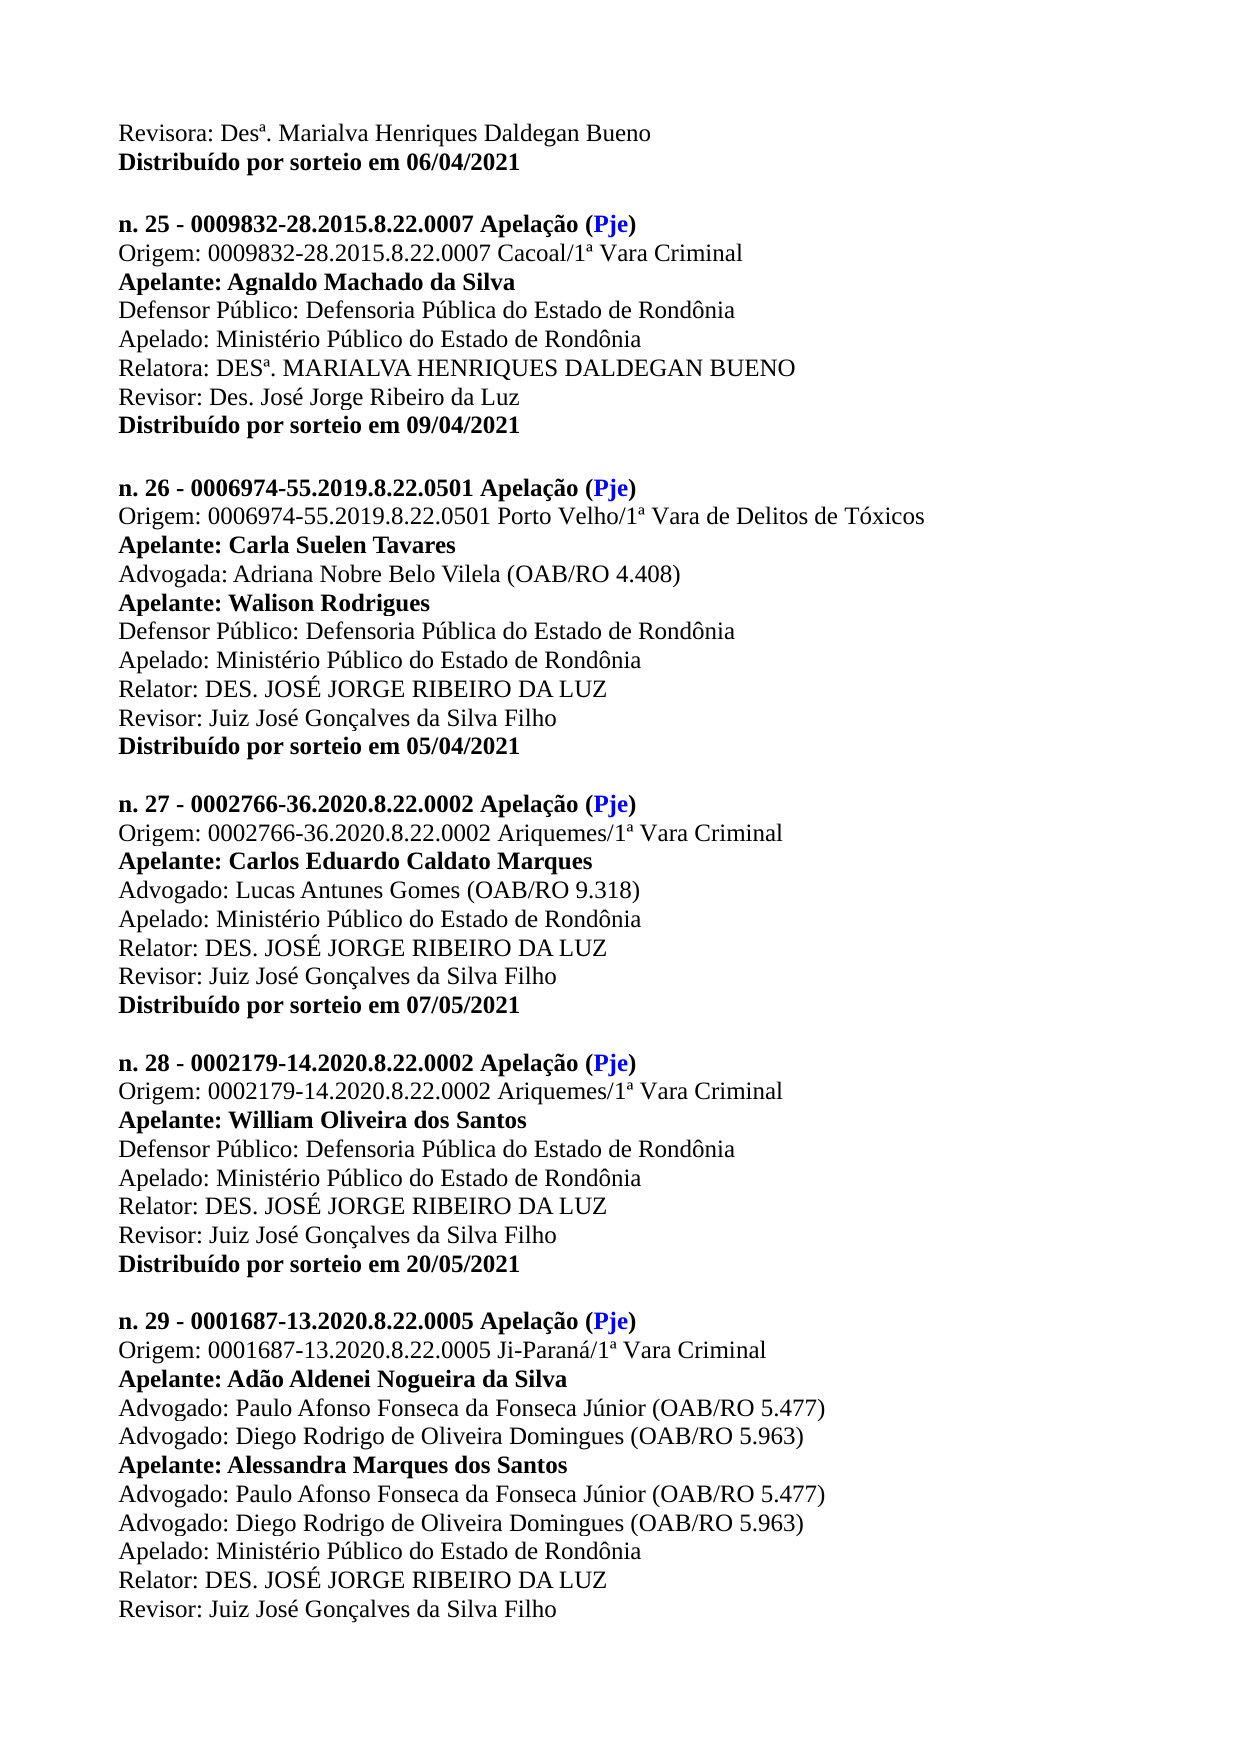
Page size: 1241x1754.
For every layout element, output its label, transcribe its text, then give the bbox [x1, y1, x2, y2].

text Relator: DES. JOSÉ JORGE RIBEIRO DA LUZ [118, 674, 1122, 703]
text Advogado: Diego Rodrigo de Oliveira Domingues (OAB/RO 5.963) Apelado: Ministério Público do Estado de Rondônia [118, 1508, 1122, 1565]
text n. 26 - 0006974-55.2019.8.22.0501 Apelação (Pje) Origem: 0006974-55.2019.8.22.0501 Porto Velho/1ª Vara de Delitos de Tóxicos Apelante: Carla Suelen Tavares Advogada: Adriana Nobre Belo Vilela (OAB/RO 4.408) Apelante: Walison Rodrigues Defensor Público: Defensoria Pública do Estado de Rondônia Apelado: Ministério Público do Estado de Rondônia [118, 473, 1122, 674]
text Distribuído por sorteio em 09/04/2021 [118, 410, 1122, 439]
text n. 29 - 0001687-13.2020.8.22.0005 Apelação (Pje) Origem: 0001687-13.2020.8.22.0005 Ji-Paraná/1ª Vara Criminal Apelante: Adão Aldenei Nogueira da Silva [118, 1306, 1122, 1393]
text Distribuído por sorteio em 07/05/2021 [118, 990, 1122, 1019]
text Revisor: Juiz José Gonçalves da Silva Filho [118, 1220, 1122, 1249]
text Relator: DES. JOSÉ JORGE RIBEIRO DA LUZ [118, 933, 1122, 961]
text n. 28 - 0002179-14.2020.8.22.0002 Apelação (Pje) Origem: 0002179-14.2020.8.22.0002 Ariquemes/1ª Vara Criminal Apelante: William Oliveira dos Santos Defensor Público: Defensoria Pública do Estado de Rondônia Apelado: Ministério Público do Estado de Rondônia [118, 1048, 1122, 1191]
text n. 25 - 0009832-28.2015.8.22.0007 Apelação (Pje) Origem: 0009832-28.2015.8.22.0007 Cacoal/1ª Vara Criminal Apelante: Agnaldo Machado da Silva Defensor Público: Defensoria Pública do Estado de Rondônia Apelado: Ministério Público do Estado de Rondônia [118, 209, 1122, 353]
text Distribuído por sorteio em 05/04/2021 [118, 731, 1122, 760]
text Distribuído por sorteio em 06/04/2021 [118, 147, 1122, 176]
text Advogado: Diego Rodrigo de Oliveira Domingues (OAB/RO 5.963) [118, 1421, 1122, 1450]
text Apelante: Alessandra Marques dos Santos Advogado: Paulo Afonso Fonseca da Fonseca Júnior (OAB/RO 5.477) [118, 1450, 1122, 1508]
text Relator: DES. JOSÉ JORGE RIBEIRO DA LUZ [118, 1565, 1122, 1594]
text Revisor: Juiz José Gonçalves da Silva Filho [118, 703, 1122, 731]
text Revisora: Desª. Marialva Henriques Daldegan Bueno [118, 118, 1122, 147]
text Revisor: Des. José Jorge Ribeiro da Luz [118, 382, 1122, 410]
text Revisor: Juiz José Gonçalves da Silva Filho [118, 961, 1122, 990]
text Distribuído por sorteio em 20/05/2021 [118, 1249, 1122, 1278]
text Advogado: Paulo Afonso Fonseca da Fonseca Júnior (OAB/RO 5.477) [118, 1393, 1122, 1421]
text Revisor: Juiz José Gonçalves da Silva Filho [118, 1594, 1122, 1623]
text Relatora: DESª. MARIALVA HENRIQUES DALDEGAN BUENO [118, 353, 1122, 382]
text Relator: DES. JOSÉ JORGE RIBEIRO DA LUZ [118, 1191, 1122, 1220]
text n. 27 - 0002766-36.2020.8.22.0002 Apelação (Pje) Origem: 0002766-36.2020.8.22.0002 Ariquemes/1ª Vara Criminal Apelante: Carlos Eduardo Caldato Marques Advogado: Lucas Antunes Gomes (OAB/RO 9.318) Apelado: Ministério Público do Estado de Rondônia [118, 789, 1122, 933]
